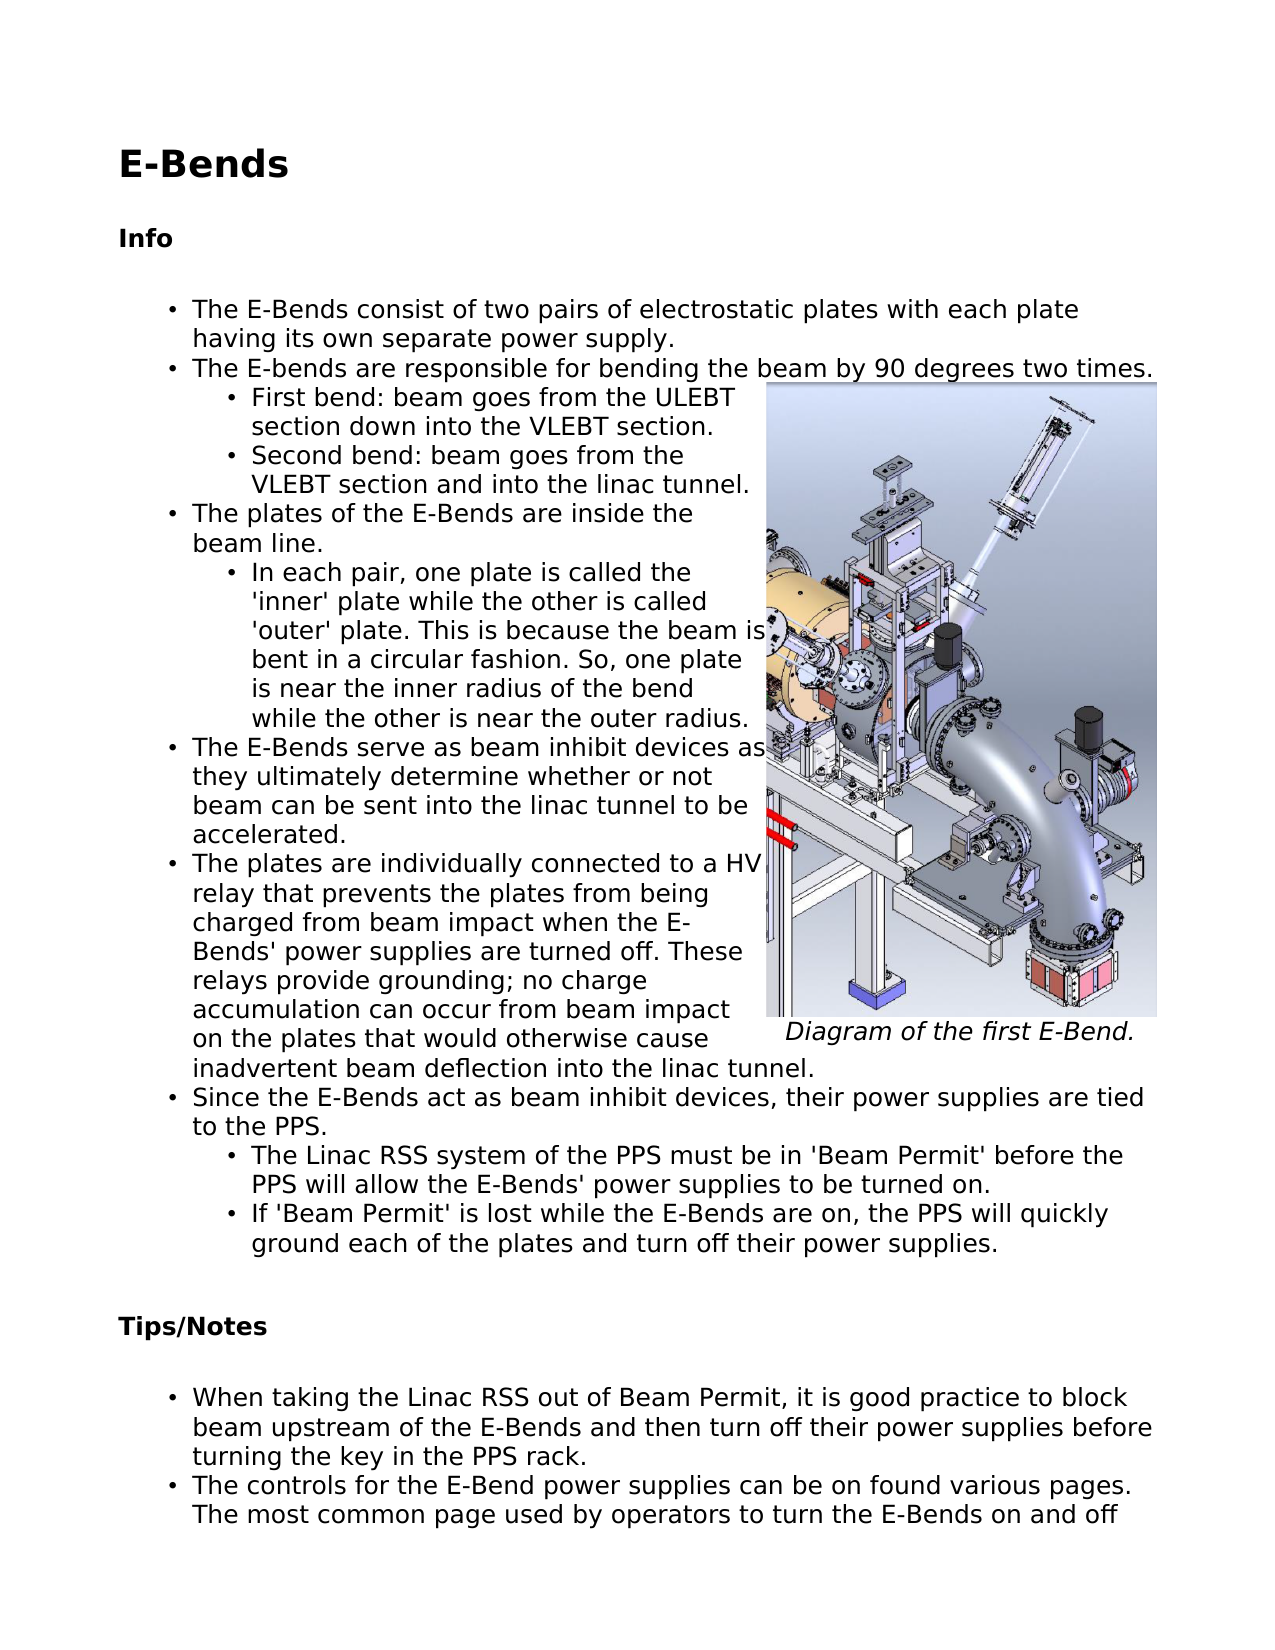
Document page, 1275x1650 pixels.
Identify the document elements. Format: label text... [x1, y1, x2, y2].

list Second bend: beam goes from the VLEBT section and into the linac tunnel. [236, 441, 766, 499]
subtitle Tips/Notes [118, 1312, 1157, 1342]
list The E-Bends serve as beam inhibit devices as they ultimately determine whether or not beam can be sent into the linac tunnel to be accelerated. [177, 733, 766, 849]
list The plates are individually connected to a HV relay that prevents the plates from being charged from beam impact when the E-Bends' power supplies are turned off. These relays provide grounding; no charge accumulation can occur from beam impact on the plates that would otherwise cause inadvertent beam deflection into the linac tunnel. [177, 849, 1157, 1083]
list The controls for the E-Bend power supplies can be on found various pages. The most common page used by operators to turn the E-Bends on and off [177, 1471, 1157, 1529]
list If 'Beam Permit' is lost while the E-Bends are on, the PPS will quickly ground each of the plates and turn off their power supplies. [236, 1199, 1157, 1258]
subtitle E-Bends [118, 143, 1157, 187]
list Since the E-Bends act as beam inhibit devices, their power supplies are tied to the PPS. [177, 1083, 1157, 1141]
list The E-bends are responsible for bending the beam by 90 degrees two times. [177, 354, 1157, 383]
list The plates of the E-Bends are inside the beam line. [177, 499, 766, 558]
list The Linac RSS system of the PPS must be in 'Beam Permit' before the PPS will allow the E-Bends' power supplies to be turned on. [236, 1141, 1157, 1199]
list When taking the Linac RSS out of Beam Permit, it is good practice to block beam upstream of the E-Bends and then turn off their power supplies before turning the key in the PPS rack. [177, 1383, 1157, 1471]
list The E-Bends consist of two pairs of electrostatic plates with each plate having its own separate power supply. [177, 295, 1157, 354]
subtitle Info [118, 224, 1157, 253]
picture [766, 382, 1157, 1017]
list First bend: beam goes from the ULEBT section down into the VLEBT section. [236, 383, 766, 441]
list In each pair, one plate is called the 'inner' plate while the other is called 'outer' plate. This is because the beam is bent in a circular fashion. So, one plate is near the inner radius of the bend while the other is near the outer radius. [236, 558, 766, 733]
list Diagram of the first E-Bend. [766, 1017, 1157, 1046]
